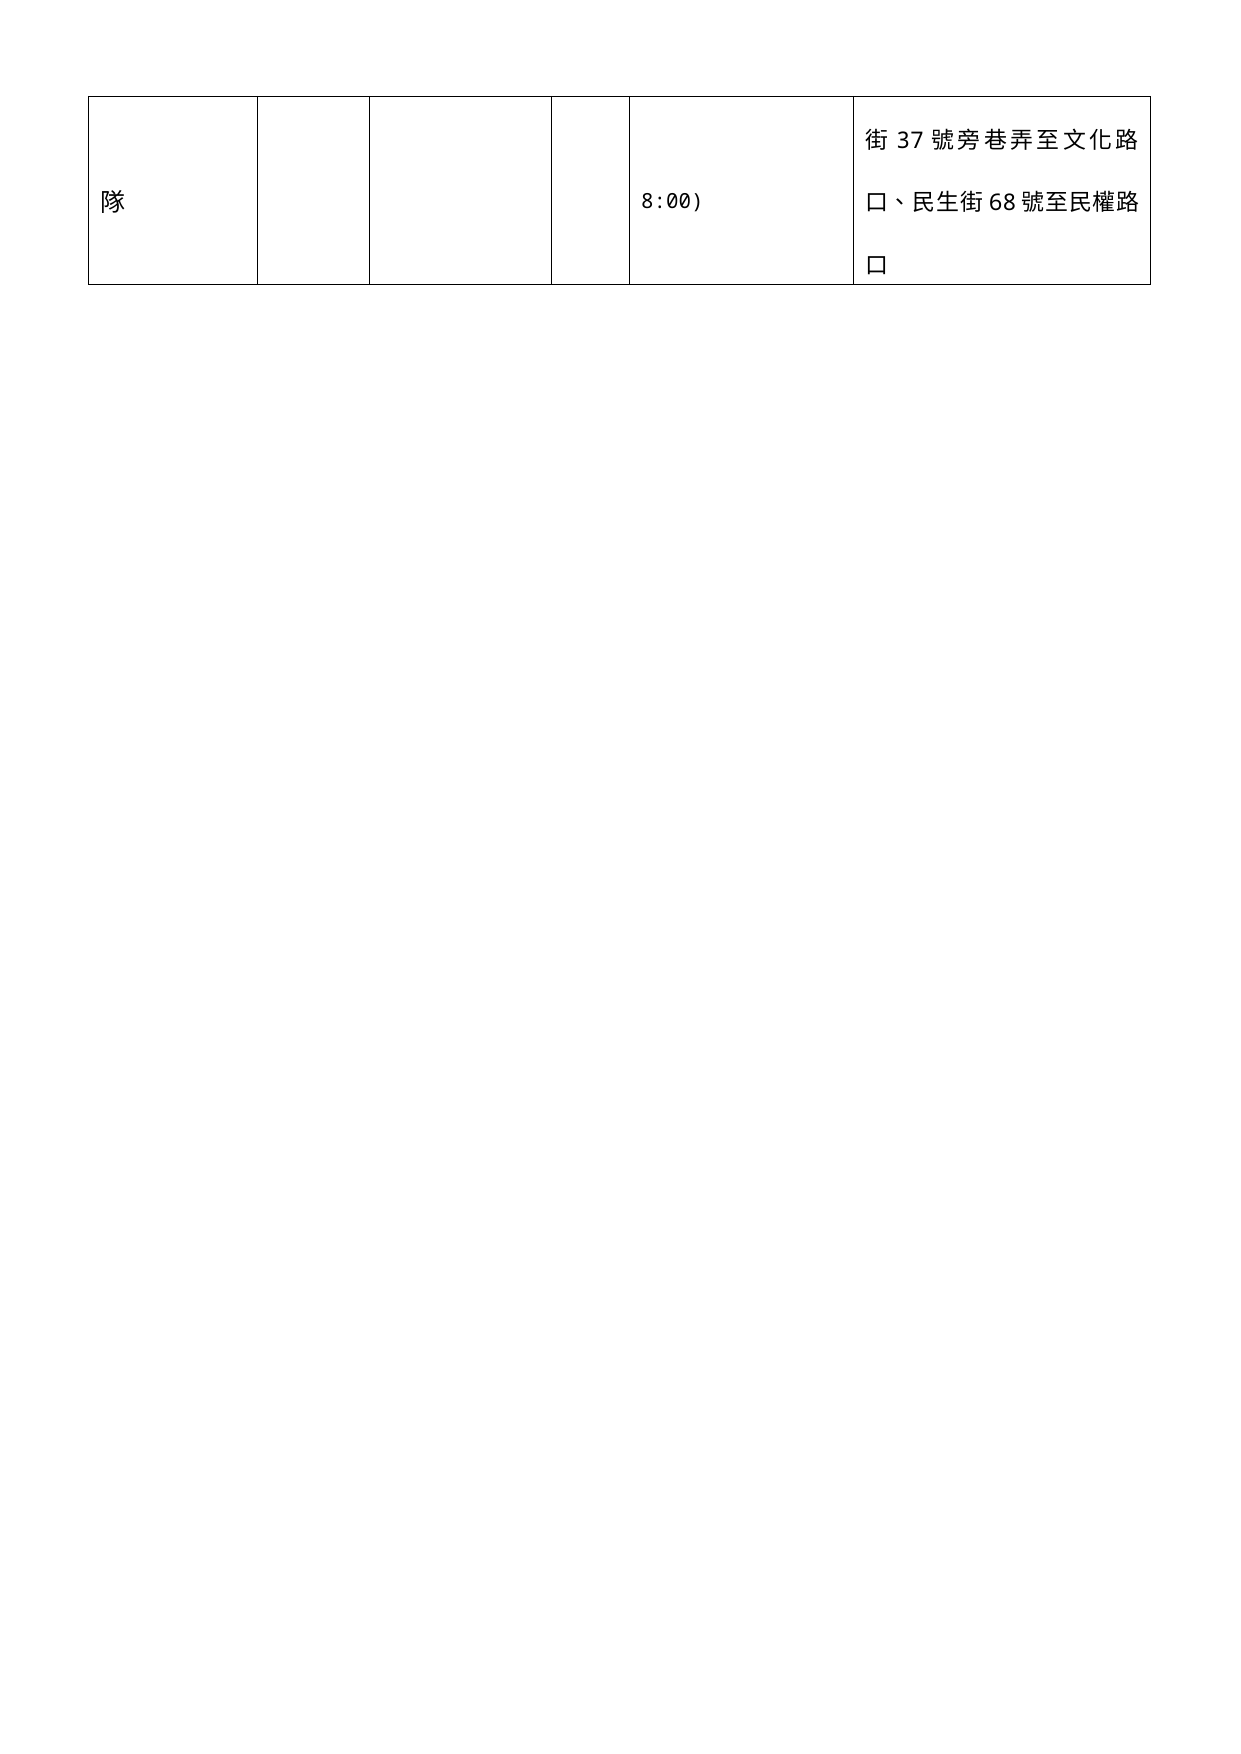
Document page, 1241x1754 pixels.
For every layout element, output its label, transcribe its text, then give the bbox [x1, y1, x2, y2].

table_cell 隊 [89, 97, 257, 284]
table_cell [552, 97, 629, 284]
table_cell [258, 97, 369, 284]
table_cell 街37號旁巷弄至文化路口、民生街68號至民權路口 [854, 97, 1150, 284]
table_cell [370, 97, 551, 284]
table_cell 8:00) [630, 97, 853, 284]
